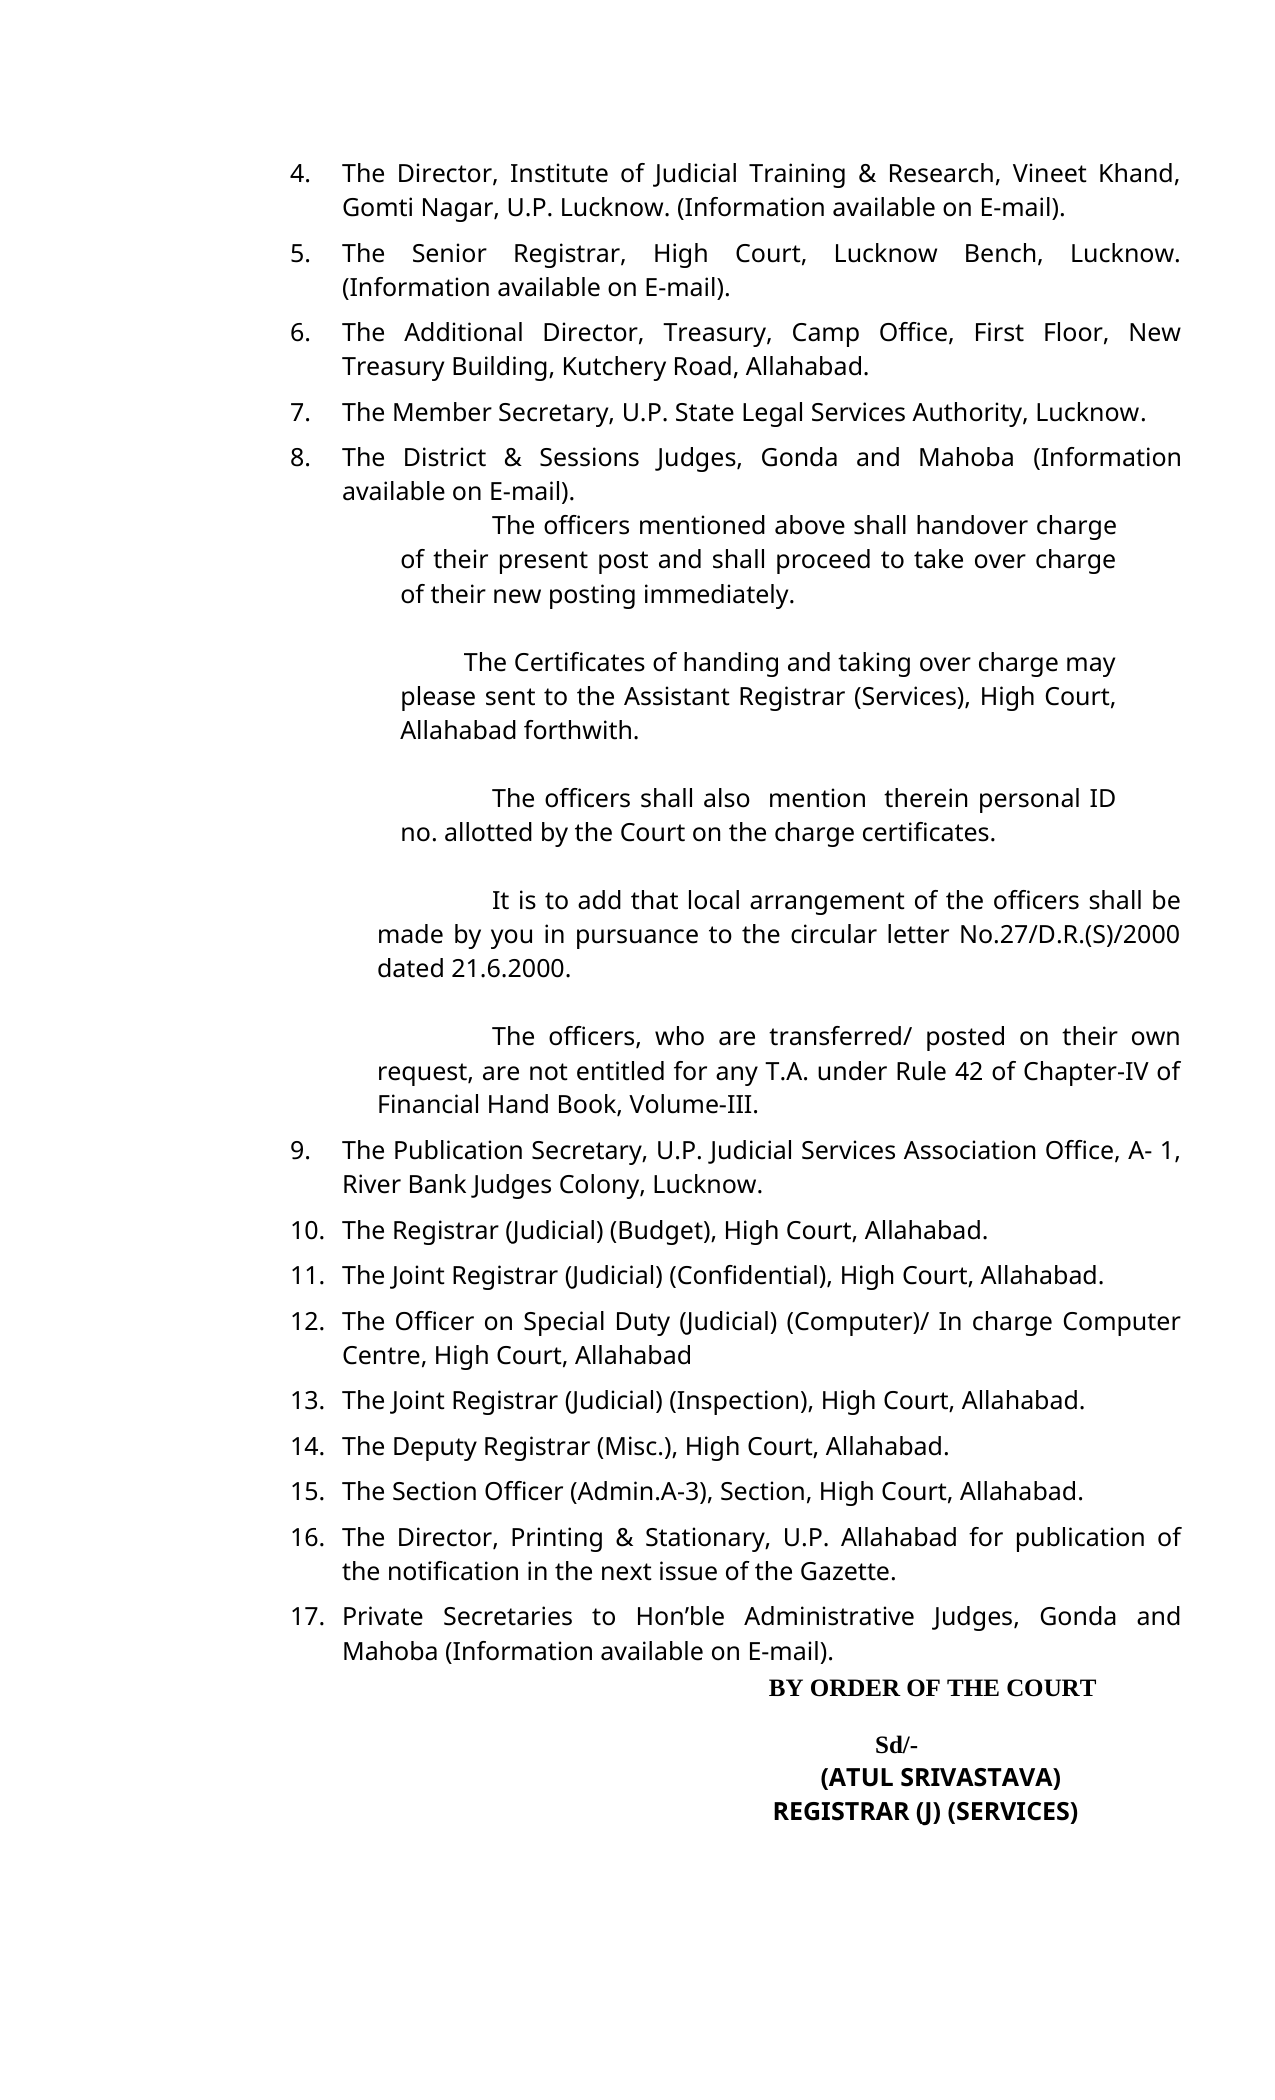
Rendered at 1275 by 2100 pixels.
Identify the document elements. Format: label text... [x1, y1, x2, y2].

table_cell The Publication Secretary, U.P. Judicial Services Association Office, A- 1, River Bank Judges Colony, Lucknow. [336, 1127, 1188, 1207]
table_cell [284, 309, 336, 389]
table_cell The Deputy Registrar (Misc.), High Court, Allahabad. [336, 1423, 1188, 1468]
table_cell [284, 1377, 336, 1423]
table_cell [284, 1207, 336, 1252]
table_cell The Additional Director, Treasury, Camp Office, First Floor, New Treasury Building, Kutchery Road, Allahabad. [336, 309, 1188, 389]
text REGISTRAR (J) (SERVICES) [175, 1793, 1209, 1827]
table_cell The Registrar (Judicial) (Budget), High Court, Allahabad. [336, 1207, 1188, 1252]
table_cell The Senior Registrar, High Court, Lucknow Bench, Lucknow. (Information available on E-mail). [336, 230, 1188, 309]
table_cell [284, 1298, 336, 1377]
table_cell [284, 1252, 336, 1298]
table_cell The Member Secretary, U.P. State Legal Services Authority, Lucknow. [336, 389, 1188, 434]
table_cell The Officer on Special Duty (Judicial) (Computer)/ In charge Computer Centre, High Court, Allahabad [336, 1298, 1188, 1377]
table_cell The District & Sessions Judges, Gonda and Mahoba (Information available on E-mail). The officers mentioned above shall handover charge of their present post and shall proceed to take over charge of their new posting immediately. The Certificates of handing and taking over charge may please sent to the Assistant Registrar (Services), High Court, Allahabad forthwith. The officers shall also mention therein personal ID no. allotted by the Court on the charge certificates. It is to add that local arrangement of the officers shall be made by you in pursuance to the circular letter No.27/D.R.(S)/2000 dated 21.6.2000. The officers, who are transferred/ posted on their own request, are not entitled for any T.A. under Rule 42 of Chapter-IV of Financial Hand Book, Volume-III. [336, 434, 1188, 1127]
table_cell [284, 1423, 336, 1468]
table_cell [284, 389, 336, 434]
table_cell The Joint Registrar (Judicial) (Confidential), High Court, Allahabad. [336, 1252, 1188, 1298]
table_cell The Joint Registrar (Judicial) (Inspection), High Court, Allahabad. [336, 1377, 1188, 1423]
text Sd/- (ATUL SRIVASTAVA) [212, 1730, 1181, 1793]
table_cell [284, 1468, 336, 1514]
table_cell The Section Officer (Admin.A-3), Section, High Court, Allahabad. [336, 1468, 1188, 1514]
table_cell [284, 1593, 336, 1673]
table_cell The Director, Institute of Judicial Training & Research, Vineet Khand, Gomti Nagar, U.P. Lucknow. (Information available on E-mail). [336, 150, 1188, 229]
table_cell Private Secretaries to Hon’ble Administrative Judges, Gonda and Mahoba (Information available on E-mail). [336, 1593, 1188, 1673]
table_cell The Director, Printing & Stationary, U.P. Allahabad for publication of the notification in the next issue of the Gazette. [336, 1514, 1188, 1593]
text BY ORDER OF THE COURT [212, 1673, 1181, 1702]
table_cell [284, 150, 336, 229]
table_cell [284, 1127, 336, 1207]
table_cell [284, 230, 336, 309]
table_cell [284, 1514, 336, 1593]
table_cell [284, 434, 336, 1127]
